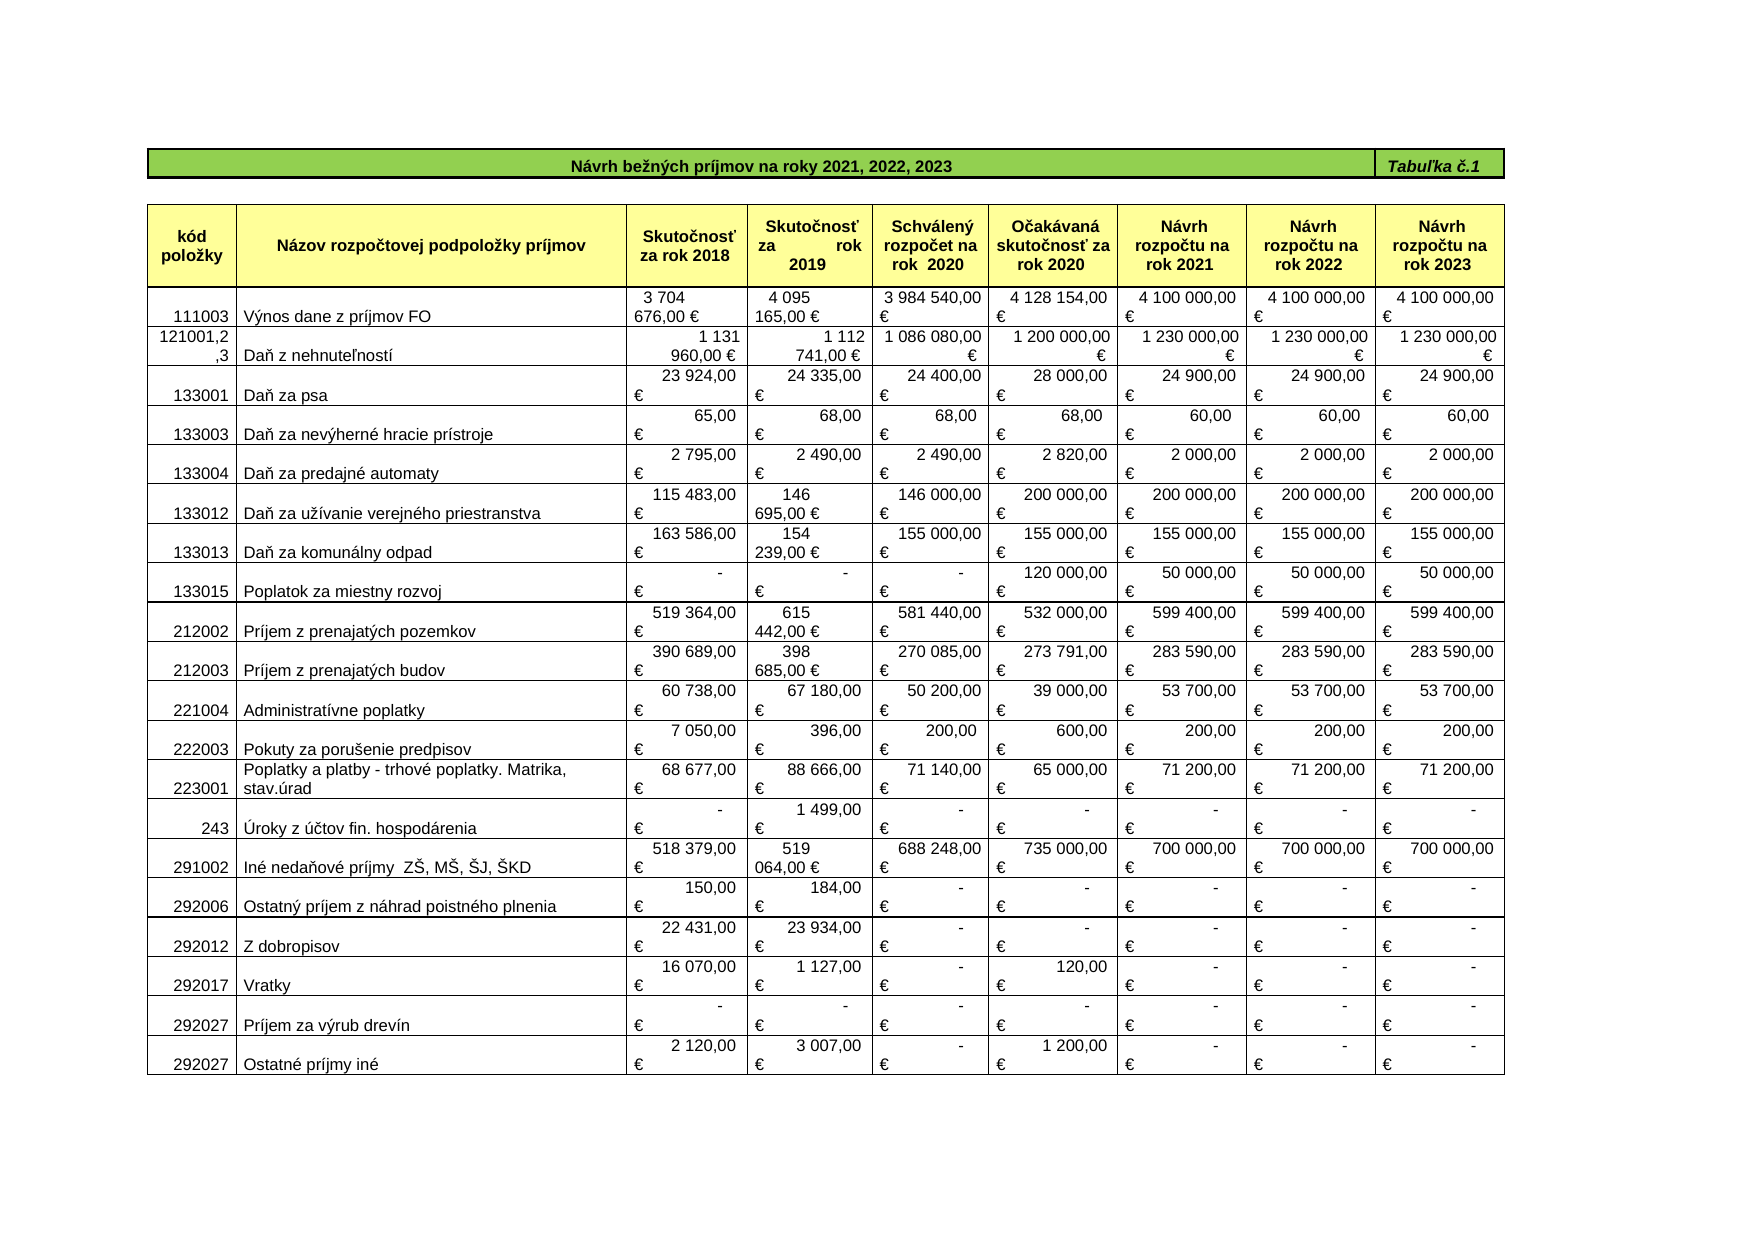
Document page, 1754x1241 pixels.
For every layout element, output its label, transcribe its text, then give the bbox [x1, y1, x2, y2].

table_cell Ostatné príjmy iné [237, 1036, 626, 1074]
table_header [1571, 148, 1590, 176]
table_cell 200 000,00 € [989, 484, 1117, 523]
table_cell [1571, 231, 1590, 259]
table_cell 398 685,00 € [748, 642, 872, 680]
table_cell 154 239,00 € [748, 524, 872, 562]
table_cell - € [989, 878, 1117, 916]
table_cell [1604, 326, 1608, 365]
table_cell Príjem z prenajatých budov [237, 642, 626, 680]
table_cell [1590, 259, 1604, 286]
table_cell [1246, 179, 1375, 204]
table_cell 243 [148, 799, 236, 838]
table_cell [1538, 523, 1554, 562]
table_cell [1571, 798, 1590, 838]
table_cell [1521, 523, 1537, 562]
table_cell [1504, 176, 1521, 204]
table_cell 519 064,00 € [748, 839, 872, 877]
table_cell [1604, 995, 1608, 1034]
table_cell Návrh rozpočtu na rok 2022 [1247, 205, 1375, 286]
table_cell [1571, 956, 1590, 995]
table_cell 1 230 000,00 € [1376, 327, 1504, 365]
table_cell [1505, 286, 1521, 326]
table_cell Ostatný príjem z náhrad poistného plnenia [237, 878, 626, 916]
table_cell [1590, 641, 1604, 680]
table_cell [1590, 877, 1604, 916]
table_cell 4 095 165,00 € [748, 288, 872, 326]
table_cell [1521, 720, 1537, 759]
table_cell [1521, 286, 1537, 326]
table_cell [1521, 1035, 1537, 1074]
table_cell 615 442,00 € [748, 603, 872, 641]
table_cell [1554, 259, 1571, 286]
table_cell [1590, 326, 1604, 365]
table_cell - € [748, 563, 872, 601]
table_cell [1554, 286, 1571, 326]
table_cell 1 200 000,00 € [989, 327, 1117, 365]
table_cell [1521, 798, 1537, 838]
table_cell [1604, 838, 1608, 877]
table_cell 24 900,00 € [1376, 366, 1504, 404]
table_cell [1538, 326, 1554, 365]
table_cell [1604, 204, 1608, 231]
table_cell 39 000,00 € [989, 681, 1117, 719]
table_cell 68,00 € [989, 406, 1117, 444]
table_cell 60,00 € [1376, 406, 1504, 444]
table_cell [1571, 326, 1590, 365]
table_cell 688 248,00 € [873, 839, 988, 877]
table_cell Poplatok za miestny rozvoj [237, 563, 626, 601]
table_cell 200,00 € [1247, 721, 1375, 759]
table_cell [1554, 680, 1571, 719]
table_cell 200 000,00 € [1247, 484, 1375, 523]
table_cell [1554, 838, 1571, 877]
table_cell 111003 [148, 288, 236, 326]
table_cell [1590, 231, 1604, 259]
table_cell [1590, 286, 1604, 326]
table_cell - € [1118, 957, 1246, 995]
table_cell 53 700,00 € [1247, 681, 1375, 719]
table_cell - € [1247, 918, 1375, 956]
table_cell [1604, 562, 1608, 601]
table_cell [1538, 680, 1554, 719]
table_cell 24 335,00 € [748, 366, 872, 404]
table_cell [1604, 798, 1608, 838]
table_cell Skutočnosť za rok 2018 [627, 205, 747, 286]
table_cell [1571, 286, 1590, 326]
table_header [1505, 148, 1521, 176]
table_cell 212002 [148, 603, 236, 641]
table_cell 65 000,00 € [989, 760, 1117, 798]
table_cell [1554, 877, 1571, 916]
table_cell [1375, 179, 1504, 204]
table_cell [1521, 365, 1537, 404]
table_cell 50 200,00 € [873, 681, 988, 719]
table_cell [1604, 877, 1608, 916]
table_cell 212003 [148, 642, 236, 680]
table_cell 599 400,00 € [1118, 603, 1246, 641]
table_cell [1590, 176, 1604, 204]
table_cell [1554, 176, 1571, 204]
table_cell 22 431,00 € [627, 918, 747, 956]
table_cell kód položky [148, 205, 236, 286]
table_cell [1521, 405, 1537, 444]
table_cell 200,00 € [1118, 721, 1246, 759]
table_cell - € [1247, 799, 1375, 838]
table_cell [1521, 995, 1537, 1034]
table_cell 71 140,00 € [873, 760, 988, 798]
table_cell - € [1118, 878, 1246, 916]
table_cell Poplatky a platby - trhové poplatky. Matrika, stav.úrad [237, 760, 626, 798]
table_cell [1538, 838, 1554, 877]
table_cell 4 100 000,00 € [1118, 288, 1246, 326]
table_cell [1571, 680, 1590, 719]
table_cell [1505, 405, 1521, 444]
table_cell 390 689,00 € [627, 642, 747, 680]
table_cell 1 499,00 € [748, 799, 872, 838]
table_cell [1554, 231, 1571, 259]
table_cell 120 000,00 € [989, 563, 1117, 601]
table_cell [1571, 562, 1590, 601]
table_cell 1 230 000,00 € [1247, 327, 1375, 365]
table_cell Z dobropisov [237, 918, 626, 956]
table_cell 53 700,00 € [1118, 681, 1246, 719]
table_cell 4 100 000,00 € [1247, 288, 1375, 326]
table_cell 283 590,00 € [1247, 642, 1375, 680]
table_cell [1571, 641, 1590, 680]
table_cell 1 230 000,00 € [1118, 327, 1246, 365]
table_cell [1590, 680, 1604, 719]
table_cell [1590, 523, 1604, 562]
table_cell Príjem z prenajatých pozemkov [237, 603, 626, 641]
table_cell - € [1247, 957, 1375, 995]
table_cell [1554, 995, 1571, 1034]
table_cell 292017 [148, 957, 236, 995]
table_cell - € [873, 957, 988, 995]
table_cell 200,00 € [1376, 721, 1504, 759]
table_cell [989, 179, 1117, 204]
table_cell [1604, 405, 1608, 444]
table_cell 599 400,00 € [1376, 603, 1504, 641]
table_cell 4 128 154,00 € [989, 288, 1117, 326]
table_cell [1590, 601, 1604, 641]
table_cell [1505, 720, 1521, 759]
table_cell - € [1247, 878, 1375, 916]
table_cell 60,00 € [1118, 406, 1246, 444]
table_cell [1604, 483, 1608, 523]
table_cell 292027 [148, 996, 236, 1034]
table_cell 67 180,00 € [748, 681, 872, 719]
table_cell - € [1376, 957, 1504, 995]
table_cell [1521, 176, 1537, 204]
table_cell - € [1376, 799, 1504, 838]
table_cell 68,00 € [873, 406, 988, 444]
table_cell [1604, 1035, 1608, 1074]
table_cell [1505, 798, 1521, 838]
table_cell [1604, 286, 1608, 326]
table_cell 50 000,00 € [1118, 563, 1246, 601]
table_cell [1521, 231, 1537, 259]
table_cell [1538, 995, 1554, 1034]
table_cell [1571, 259, 1590, 286]
table_cell 68 677,00 € [627, 760, 747, 798]
table_cell 223001 [148, 760, 236, 798]
table_cell 700 000,00 € [1247, 839, 1375, 877]
table_cell 24 400,00 € [873, 366, 988, 404]
table_cell [1554, 601, 1571, 641]
table_cell 50 000,00 € [1376, 563, 1504, 601]
table_cell [1505, 326, 1521, 365]
table_cell Návrh rozpočtu na rok 2021 [1118, 205, 1246, 286]
table_cell [1604, 956, 1608, 995]
table_cell 700 000,00 € [1376, 839, 1504, 877]
table_cell [1538, 759, 1554, 798]
table_cell [1571, 759, 1590, 798]
table_cell 121001,2,3 [148, 327, 236, 365]
table_cell Administratívne poplatky [237, 681, 626, 719]
table_cell 599 400,00 € [1247, 603, 1375, 641]
table_cell [1538, 916, 1554, 956]
table_cell [1554, 641, 1571, 680]
table_cell [1538, 1035, 1554, 1074]
table_cell [1505, 641, 1521, 680]
table_cell 735 000,00 € [989, 839, 1117, 877]
table_header [1590, 148, 1604, 176]
table_cell 200,00 € [873, 721, 988, 759]
table_cell [1604, 444, 1608, 483]
table_cell - € [989, 799, 1117, 838]
table_cell 518 379,00 € [627, 839, 747, 877]
table_cell - € [873, 918, 988, 956]
table_cell [1590, 483, 1604, 523]
table_cell 2 795,00 € [627, 445, 747, 483]
table_cell [1505, 759, 1521, 798]
table_cell [1590, 759, 1604, 798]
table_cell [1604, 680, 1608, 719]
table_cell [1538, 286, 1554, 326]
table_cell [1590, 995, 1604, 1034]
table_cell 3 007,00 € [748, 1036, 872, 1074]
table_cell [1590, 204, 1604, 231]
table_cell [1521, 326, 1537, 365]
table_cell [1571, 523, 1590, 562]
table_cell [1554, 483, 1571, 523]
table_cell [148, 179, 236, 204]
table_cell - € [873, 1036, 988, 1074]
table_cell [1521, 204, 1537, 231]
table_cell 133003 [148, 406, 236, 444]
table_cell [1590, 1035, 1604, 1074]
table_cell [1538, 405, 1554, 444]
table_cell [1571, 176, 1590, 204]
table_cell [1521, 444, 1537, 483]
table_cell 200 000,00 € [1376, 484, 1504, 523]
table_cell 163 586,00 € [627, 524, 747, 562]
table_cell [1554, 798, 1571, 838]
table_cell [1521, 916, 1537, 956]
table_cell 283 590,00 € [1376, 642, 1504, 680]
table_cell 16 070,00 € [627, 957, 747, 995]
table_cell - € [1247, 996, 1375, 1034]
table_cell [872, 179, 989, 204]
table_cell [627, 179, 747, 204]
table_cell [1590, 365, 1604, 404]
table_cell 1 127,00 € [748, 957, 872, 995]
table_cell [1521, 483, 1537, 523]
table_cell - € [627, 563, 747, 601]
table_cell 532 000,00 € [989, 603, 1117, 641]
table_cell Daň za psa [237, 366, 626, 404]
table_cell 133013 [148, 524, 236, 562]
table_cell 3 984 540,00 € [873, 288, 988, 326]
table_cell [747, 179, 872, 204]
table_cell 23 934,00 € [748, 918, 872, 956]
table_header [1521, 148, 1537, 176]
table_cell Výnos dane z príjmov FO [237, 288, 626, 326]
table_cell 2 490,00 € [873, 445, 988, 483]
table_cell [1571, 720, 1590, 759]
table_cell [1554, 562, 1571, 601]
table_cell 2 000,00 € [1118, 445, 1246, 483]
table_cell 71 200,00 € [1247, 760, 1375, 798]
table_cell 4 100 000,00 € [1376, 288, 1504, 326]
table_cell 155 000,00 € [1247, 524, 1375, 562]
table_cell 200 000,00 € [1118, 484, 1246, 523]
table_cell - € [1376, 996, 1504, 1034]
table_cell [1505, 444, 1521, 483]
table_cell - € [627, 799, 747, 838]
table_cell - € [1376, 918, 1504, 956]
table_cell [1590, 956, 1604, 995]
table_cell [1505, 365, 1521, 404]
table_cell [1554, 523, 1571, 562]
table_cell - € [873, 878, 988, 916]
table_cell [1604, 916, 1608, 956]
table_cell 519 364,00 € [627, 603, 747, 641]
table_cell 115 483,00 € [627, 484, 747, 523]
table_cell 146 000,00 € [873, 484, 988, 523]
table_cell [1521, 562, 1537, 601]
table_cell 155 000,00 € [989, 524, 1117, 562]
table_cell [1538, 720, 1554, 759]
table_cell [1521, 838, 1537, 877]
table_cell [1538, 204, 1554, 231]
table_cell [1505, 838, 1521, 877]
table_cell 1 200,00 € [989, 1036, 1117, 1074]
table_cell 24 900,00 € [1118, 366, 1246, 404]
table_cell [1590, 838, 1604, 877]
table_cell 292006 [148, 878, 236, 916]
table_cell [1505, 562, 1521, 601]
table_cell Úroky z účtov fin. hospodárenia [237, 799, 626, 838]
table_cell 283 590,00 € [1118, 642, 1246, 680]
table_cell [1505, 231, 1521, 259]
table_cell - € [873, 799, 988, 838]
table_cell - € [1118, 918, 1246, 956]
table_cell Vratky [237, 957, 626, 995]
table_cell [1538, 365, 1554, 404]
table_cell [1571, 483, 1590, 523]
table_cell 2 490,00 € [748, 445, 872, 483]
table_cell [1118, 179, 1246, 204]
table_cell [1571, 1035, 1590, 1074]
table_cell 2 000,00 € [1247, 445, 1375, 483]
table_cell Názov rozpočtovej podpoložky príjmov [237, 205, 626, 286]
table_cell 273 791,00 € [989, 642, 1117, 680]
table_header Návrh bežných príjmov na roky 2021, 2022, 2023 [149, 150, 1374, 176]
table_cell [1604, 365, 1608, 404]
table_cell [1571, 204, 1590, 231]
table_cell [1590, 562, 1604, 601]
table_cell [1604, 759, 1608, 798]
table_cell - € [873, 563, 988, 601]
table_cell [1590, 720, 1604, 759]
table_cell [1538, 562, 1554, 601]
table_cell 71 200,00 € [1118, 760, 1246, 798]
table_cell [1571, 405, 1590, 444]
table_cell Iné nedaňové príjmy ZŠ, MŠ, ŠJ, ŠKD [237, 839, 626, 877]
table_cell 155 000,00 € [1376, 524, 1504, 562]
table_cell 146 695,00 € [748, 484, 872, 523]
table_header [1604, 148, 1608, 176]
table_cell [1505, 483, 1521, 523]
table_cell 155 000,00 € [873, 524, 988, 562]
table_cell 2 120,00 € [627, 1036, 747, 1074]
table_cell 23 924,00 € [627, 366, 747, 404]
table_cell - € [1376, 878, 1504, 916]
table_cell [236, 179, 627, 204]
table_cell 150,00 € [627, 878, 747, 916]
table_cell [1571, 916, 1590, 956]
table_cell [1590, 798, 1604, 838]
table_cell - € [748, 996, 872, 1034]
table_cell - € [989, 996, 1117, 1034]
table_cell 133004 [148, 445, 236, 483]
table_cell 28 000,00 € [989, 366, 1117, 404]
table_cell 1 112 741,00 € [748, 327, 872, 365]
table_cell [1554, 759, 1571, 798]
table_cell [1554, 326, 1571, 365]
table_cell Daň za komunálny odpad [237, 524, 626, 562]
table_cell [1521, 601, 1537, 641]
table_cell - € [1376, 1036, 1504, 1074]
table_cell - € [873, 996, 988, 1034]
table_cell - € [1118, 799, 1246, 838]
table_cell [1538, 259, 1554, 286]
table_cell [1571, 601, 1590, 641]
table_cell 222003 [148, 721, 236, 759]
table_cell 270 085,00 € [873, 642, 988, 680]
table_cell [1604, 176, 1608, 204]
table_cell [1554, 444, 1571, 483]
table_cell [1521, 641, 1537, 680]
table_header [1538, 148, 1554, 176]
table_cell - € [1247, 1036, 1375, 1074]
table_cell 581 440,00 € [873, 603, 988, 641]
table_cell 50 000,00 € [1247, 563, 1375, 601]
table_cell 221004 [148, 681, 236, 719]
table_cell - € [989, 918, 1117, 956]
table_cell [1505, 877, 1521, 916]
table_cell [1505, 1035, 1521, 1074]
table_cell [1590, 405, 1604, 444]
table_cell 7 050,00 € [627, 721, 747, 759]
table_cell 53 700,00 € [1376, 681, 1504, 719]
table_cell 700 000,00 € [1118, 839, 1246, 877]
table_cell [1554, 916, 1571, 956]
table_cell [1538, 483, 1554, 523]
table_cell [1571, 995, 1590, 1034]
table_cell 396,00 € [748, 721, 872, 759]
table_cell [1554, 720, 1571, 759]
table_cell [1604, 231, 1608, 259]
table_cell 88 666,00 € [748, 760, 872, 798]
table_cell 2 820,00 € [989, 445, 1117, 483]
table_cell 60,00 € [1247, 406, 1375, 444]
table_cell 65,00 € [627, 406, 747, 444]
table_cell [1521, 759, 1537, 798]
table_cell [1554, 956, 1571, 995]
table_cell [1505, 259, 1521, 286]
table_cell [1505, 916, 1521, 956]
table_cell [1604, 523, 1608, 562]
table_cell 292012 [148, 918, 236, 956]
table_cell 292027 [148, 1036, 236, 1074]
table_cell [1505, 956, 1521, 995]
table_cell [1554, 405, 1571, 444]
table_cell [1505, 204, 1521, 231]
table_cell [1554, 1035, 1571, 1074]
table_cell [1521, 680, 1537, 719]
table_cell 68,00 € [748, 406, 872, 444]
table_cell Daň za užívanie verejného priestranstva [237, 484, 626, 523]
table_cell [1538, 956, 1554, 995]
table_cell Príjem za výrub drevín [237, 996, 626, 1034]
table_cell Daň za predajné automaty [237, 445, 626, 483]
table_cell 155 000,00 € [1118, 524, 1246, 562]
table_cell [1590, 444, 1604, 483]
table_cell [1538, 444, 1554, 483]
table_cell [1538, 231, 1554, 259]
table_cell 133001 [148, 366, 236, 404]
table_cell 1 131 960,00 € [627, 327, 747, 365]
table_cell 133012 [148, 484, 236, 523]
table_cell 120,00 € [989, 957, 1117, 995]
table_cell [1571, 365, 1590, 404]
table_cell [1538, 641, 1554, 680]
table_cell [1604, 641, 1608, 680]
table_header [1554, 148, 1571, 176]
table_cell [1571, 838, 1590, 877]
table_cell - € [627, 996, 747, 1034]
table_cell [1554, 204, 1571, 231]
table_cell 291002 [148, 839, 236, 877]
table_cell Návrh rozpočtu na rok 2023 [1376, 205, 1504, 286]
table_cell 1 086 080,00 € [873, 327, 988, 365]
table_cell 24 900,00 € [1247, 366, 1375, 404]
table_cell 184,00 € [748, 878, 872, 916]
table_cell Pokuty za porušenie predpisov [237, 721, 626, 759]
table_cell [1604, 259, 1608, 286]
table_header Tabuľka č.1 [1376, 150, 1503, 176]
table_cell 3 704 676,00 € [627, 288, 747, 326]
table_cell 600,00 € [989, 721, 1117, 759]
table_cell 133015 [148, 563, 236, 601]
table_cell [1505, 995, 1521, 1034]
table_cell [1505, 601, 1521, 641]
table_cell 71 200,00 € [1376, 760, 1504, 798]
table_cell [1505, 523, 1521, 562]
table_cell [1590, 916, 1604, 956]
table_cell [1604, 601, 1608, 641]
table_cell 60 738,00 € [627, 681, 747, 719]
table_cell [1521, 877, 1537, 916]
table_cell [1538, 601, 1554, 641]
table_cell 2 000,00 € [1376, 445, 1504, 483]
table_cell [1571, 877, 1590, 916]
table_cell [1521, 259, 1537, 286]
table_cell - € [1118, 996, 1246, 1034]
table_cell [1538, 798, 1554, 838]
table_cell Daň z nehnuteľností [237, 327, 626, 365]
table_cell [1571, 444, 1590, 483]
table_cell Daň za nevýherné hracie prístroje [237, 406, 626, 444]
table_cell [1521, 956, 1537, 995]
table_cell - € [1118, 1036, 1246, 1074]
table_cell [1538, 877, 1554, 916]
table_cell Schválený rozpočet na rok 2020 [873, 205, 988, 286]
table_cell [1505, 680, 1521, 719]
table_cell [1538, 176, 1554, 204]
table_cell Očakávaná skutočnosť za rok 2020 [989, 205, 1117, 286]
table_cell [1554, 365, 1571, 404]
table_cell [1604, 720, 1608, 759]
